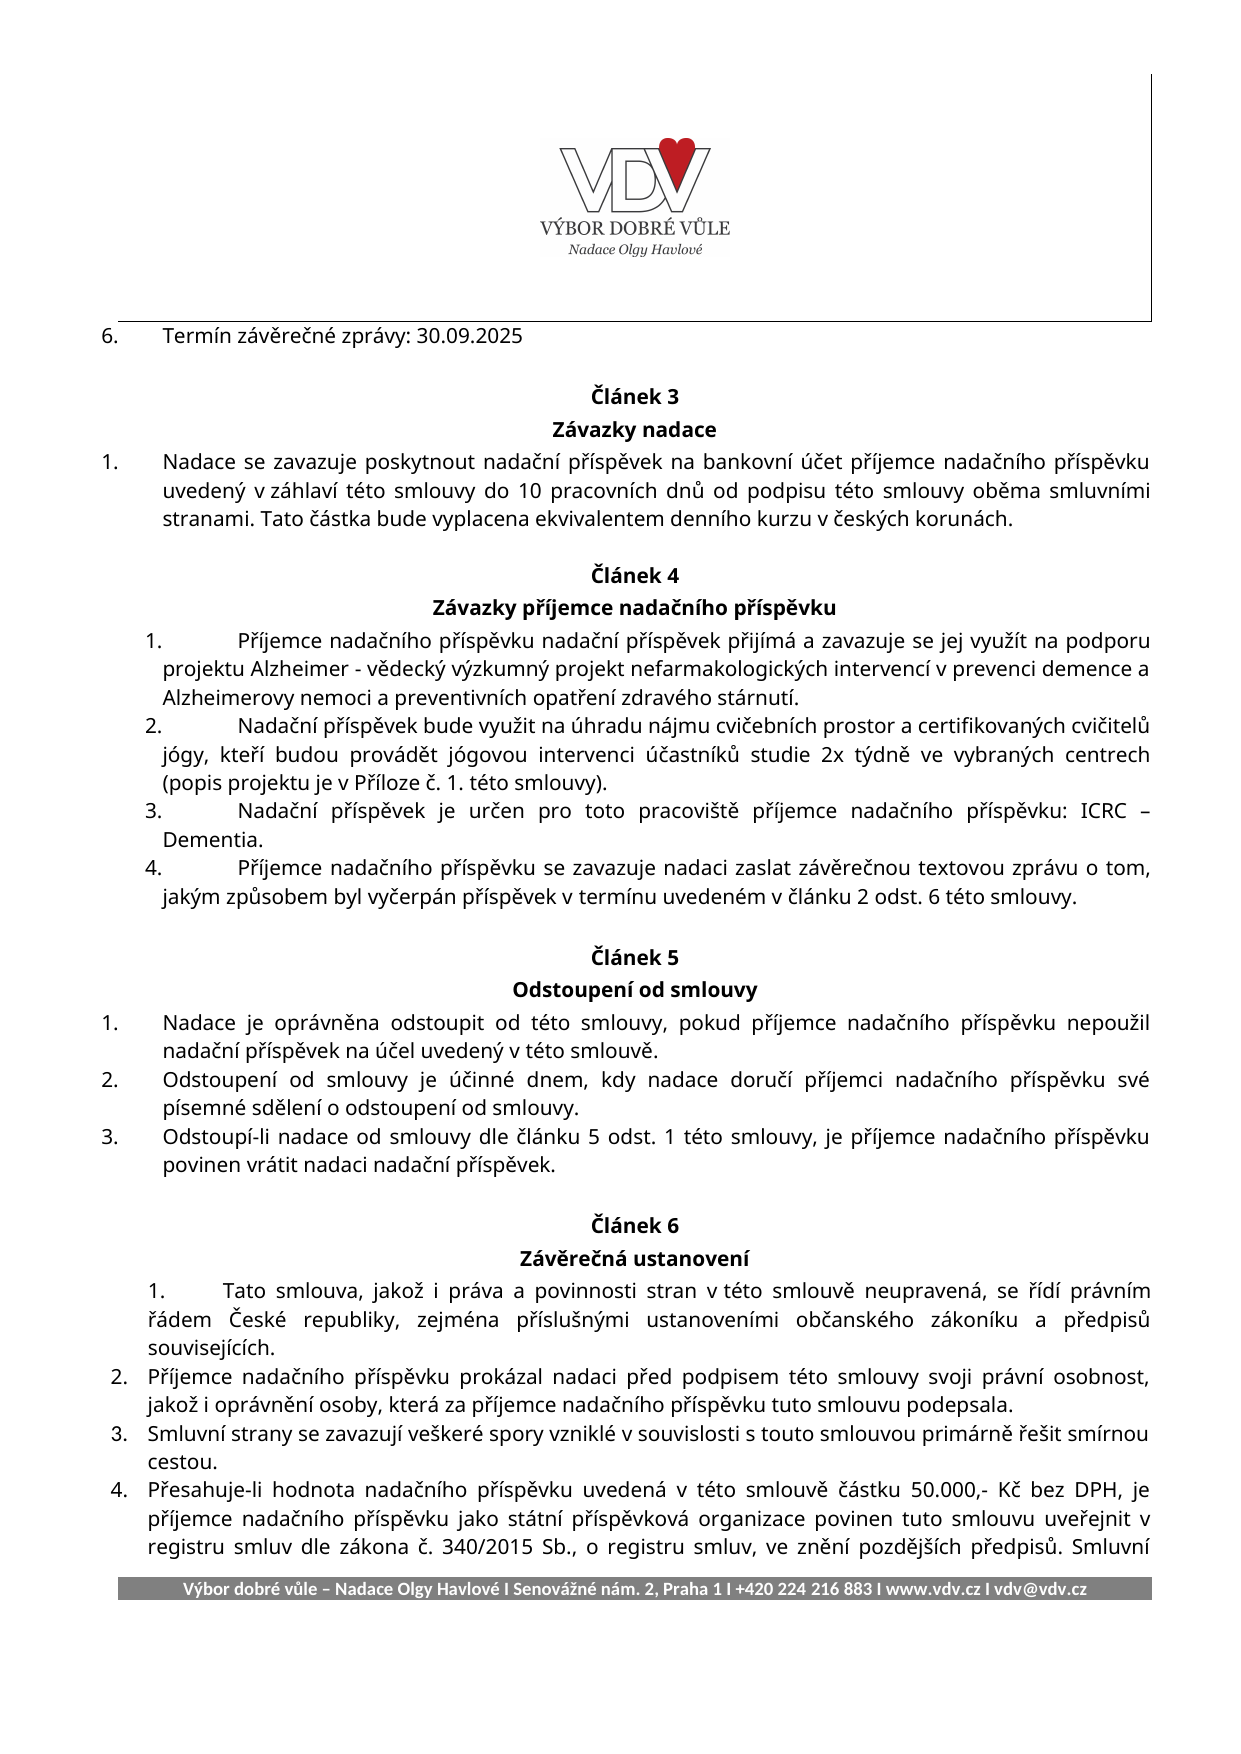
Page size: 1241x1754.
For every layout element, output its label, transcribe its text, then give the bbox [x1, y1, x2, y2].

text Odstoupení od smlouvy [118, 976, 1151, 1004]
text Závazky nadace [118, 415, 1151, 443]
list Příjemce nadačního příspěvku se zavazuje nadaci zaslat závěrečnou textovou zprávu o tom, jakým způsobem byl vyčerpán příspěvek v termínu uvedeném v článku 2 odst. 6 této smlouvy. [162, 853, 1152, 910]
list Nadační příspěvek bude využit na úhradu nájmu cvičebních prostor a certifikovaných cvičitelů jógy, kteří budou provádět jógovou intervenci účastníků studie 2x týdně ve vybraných centrech (popis projektu je v Příloze č. 1. této smlouvy). [162, 711, 1152, 797]
text Závěrečná ustanovení [118, 1244, 1151, 1272]
list Tato smlouva, jakož i práva a povinnosti stran v této smlouvě neupravená, se řídí právním řádem České republiky, zejména příslušnými ustanoveními občanského zákoníku a předpisů souvisejících. [148, 1277, 1152, 1362]
list Nadační příspěvek je určen pro toto pracoviště příjemce nadačního příspěvku: ICRC – Dementia. [162, 797, 1152, 853]
text Článek 3 [118, 382, 1152, 411]
text Článek 5 [118, 943, 1152, 971]
list Přesahuje-li hodnota nadačního příspěvku uvedená v této smlouvě částku 50.000,- Kč bez DPH, je příjemce nadačního příspěvku jako státní příspěvková organizace povinen tuto smlouvu uveřejnit v registru smluv dle zákona č. 340/2015 Sb., o registru smluv, ve znění pozdějších předpisů. Smluvní [110, 1476, 1152, 1561]
list Termín závěrečné zprávy: 30.09.2025 [118, 321, 1152, 349]
list Smluvní strany se zavazují veškeré spory vzniklé v souvislosti s touto smlouvou primárně řešit smírnou cestou. [110, 1419, 1152, 1476]
list Odstoupení od smlouvy je účinné dnem, kdy nadace doručí příjemci nadačního příspěvku své písemné sdělení o odstoupení od smlouvy. [118, 1065, 1152, 1122]
text Článek 6 [118, 1211, 1152, 1240]
list Příjemce nadačního příspěvku prokázal nadaci před podpisem této smlouvy svoji právní osobnost, jakož i oprávnění osoby, která za příjemce nadačního příspěvku tuto smlouvu podepsala. [110, 1362, 1152, 1419]
text Závazky příjemce nadačního příspěvku [118, 593, 1151, 622]
list Nadace je oprávněna odstoupit od této smlouvy, pokud příjemce nadačního příspěvku nepoužil nadační příspěvek na účel uvedený v této smlouvě. [118, 1008, 1152, 1065]
list Příjemce nadačního příspěvku nadační příspěvek přijímá a zavazuje se jej využít na podporu projektu Alzheimer - vědecký výzkumný projekt nefarmakologických intervencí v prevenci demence a Alzheimerovy nemoci a preventivních opatření zdravého stárnutí. [162, 626, 1152, 711]
list Odstoupí-li nadace od smlouvy dle článku 5 odst. 1 této smlouvy, je příjemce nadačního příspěvku povinen vrátit nadaci nadační příspěvek. [118, 1122, 1152, 1179]
list Nadace se zavazuje poskytnout nadační příspěvek na bankovní účet příjemce nadačního příspěvku uvedený v záhlaví této smlouvy do 10 pracovních dnů od podpisu této smlouvy oběma smluvními stranami. Tato částka bude vyplacena ekvivalentem denního kurzu v českých korunách. [118, 447, 1152, 533]
text Článek 4 [118, 561, 1152, 589]
